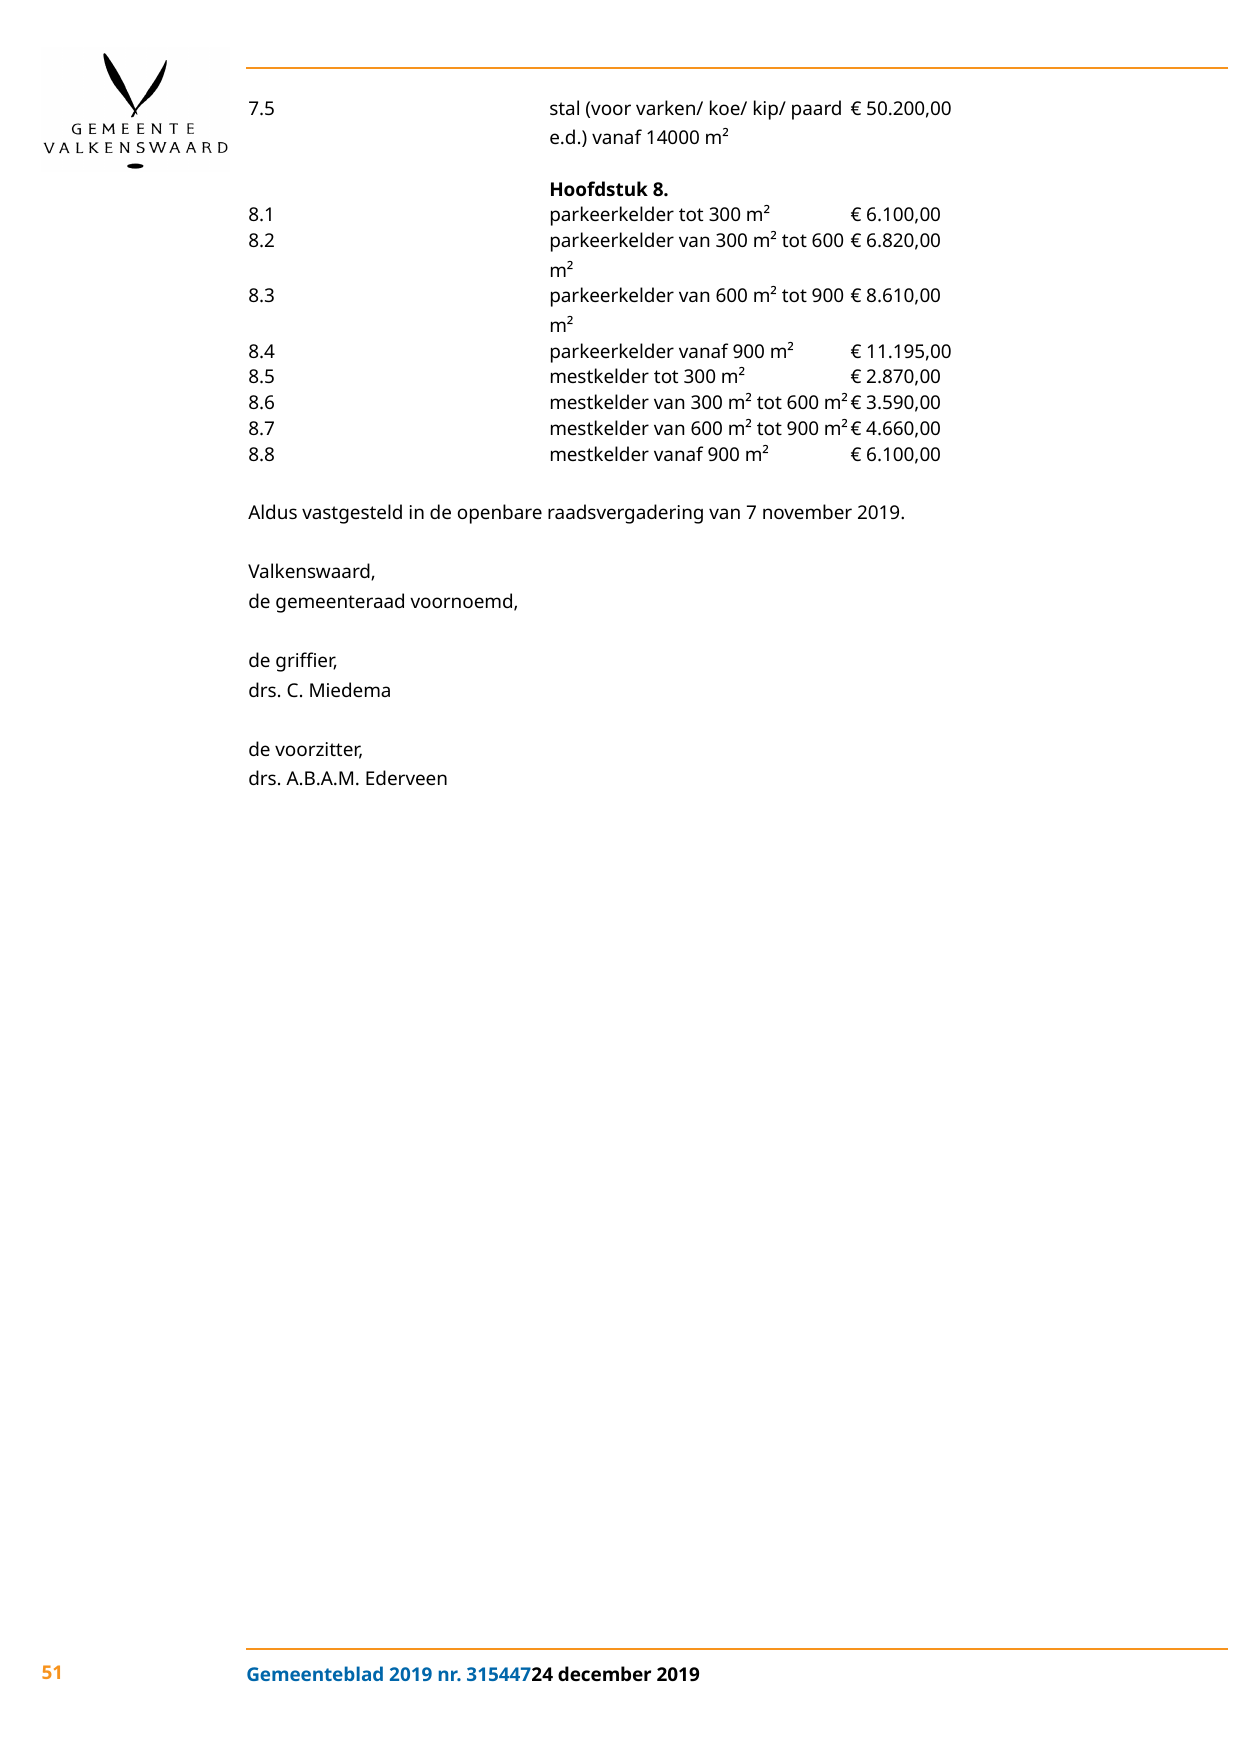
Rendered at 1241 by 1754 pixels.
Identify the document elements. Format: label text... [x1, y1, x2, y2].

text drs. A.B.A.M. Ederveen [248, 766, 1152, 791]
table_cell parkeerkelder vanaf 900 m² [549, 338, 850, 364]
table_cell 7.5 [248, 95, 549, 150]
text de gemeenteraad voornoemd, [248, 588, 1152, 614]
table_cell € 3.590,00 [850, 389, 1152, 415]
text de griffier, [248, 647, 1152, 673]
table_cell € 6.100,00 [850, 441, 1152, 467]
table_cell 8.3 [248, 283, 549, 338]
table_cell stal (voor varken/ koe/ kip/ paard e.d.) vanaf 14000 m² [549, 95, 850, 150]
table_cell € 50.200,00 [850, 95, 1152, 150]
text Valkenswaard, [248, 558, 1152, 584]
table_cell parkeerkelder van 600 m² tot 900 m² [549, 283, 850, 338]
table_cell € 4.660,00 [850, 415, 1152, 441]
table_cell 8.5 [248, 364, 549, 389]
table_cell Hoofdstuk 8. [549, 176, 850, 202]
picture [41, 47, 231, 172]
table_cell 8.4 [248, 338, 549, 364]
table_cell € 6.100,00 [850, 202, 1152, 227]
table_cell 8.8 [248, 441, 549, 467]
table_cell mestkelder van 300 m² tot 600 m² [549, 389, 850, 415]
table_cell mestkelder van 600 m² tot 900 m² [549, 415, 850, 441]
table_cell parkeerkelder tot 300 m² [549, 202, 850, 227]
table_cell 8.1 [248, 202, 549, 227]
table_cell € 2.870,00 [850, 364, 1152, 389]
table_cell parkeerkelder van 300 m² tot 600 m² [549, 227, 850, 283]
table_cell € 11.195,00 [850, 338, 1152, 364]
table_cell [850, 176, 1152, 202]
table_cell [248, 150, 549, 176]
table_cell € 8.610,00 [850, 283, 1152, 338]
text drs. C. Miedema [248, 677, 1152, 703]
table_cell € 6.820,00 [850, 227, 1152, 283]
text Aldus vastgesteld in de openbare raadsvergadering van 7 november 2019. [248, 499, 1152, 525]
table_cell 8.7 [248, 415, 549, 441]
text de voorzitter, [248, 736, 1152, 762]
table_cell 8.2 [248, 227, 549, 283]
table_cell 8.6 [248, 389, 549, 415]
table_cell mestkelder tot 300 m² [549, 364, 850, 389]
table_cell [549, 150, 850, 176]
table_cell [850, 150, 1152, 176]
table_cell mestkelder vanaf 900 m² [549, 441, 850, 467]
table_cell [248, 176, 549, 202]
